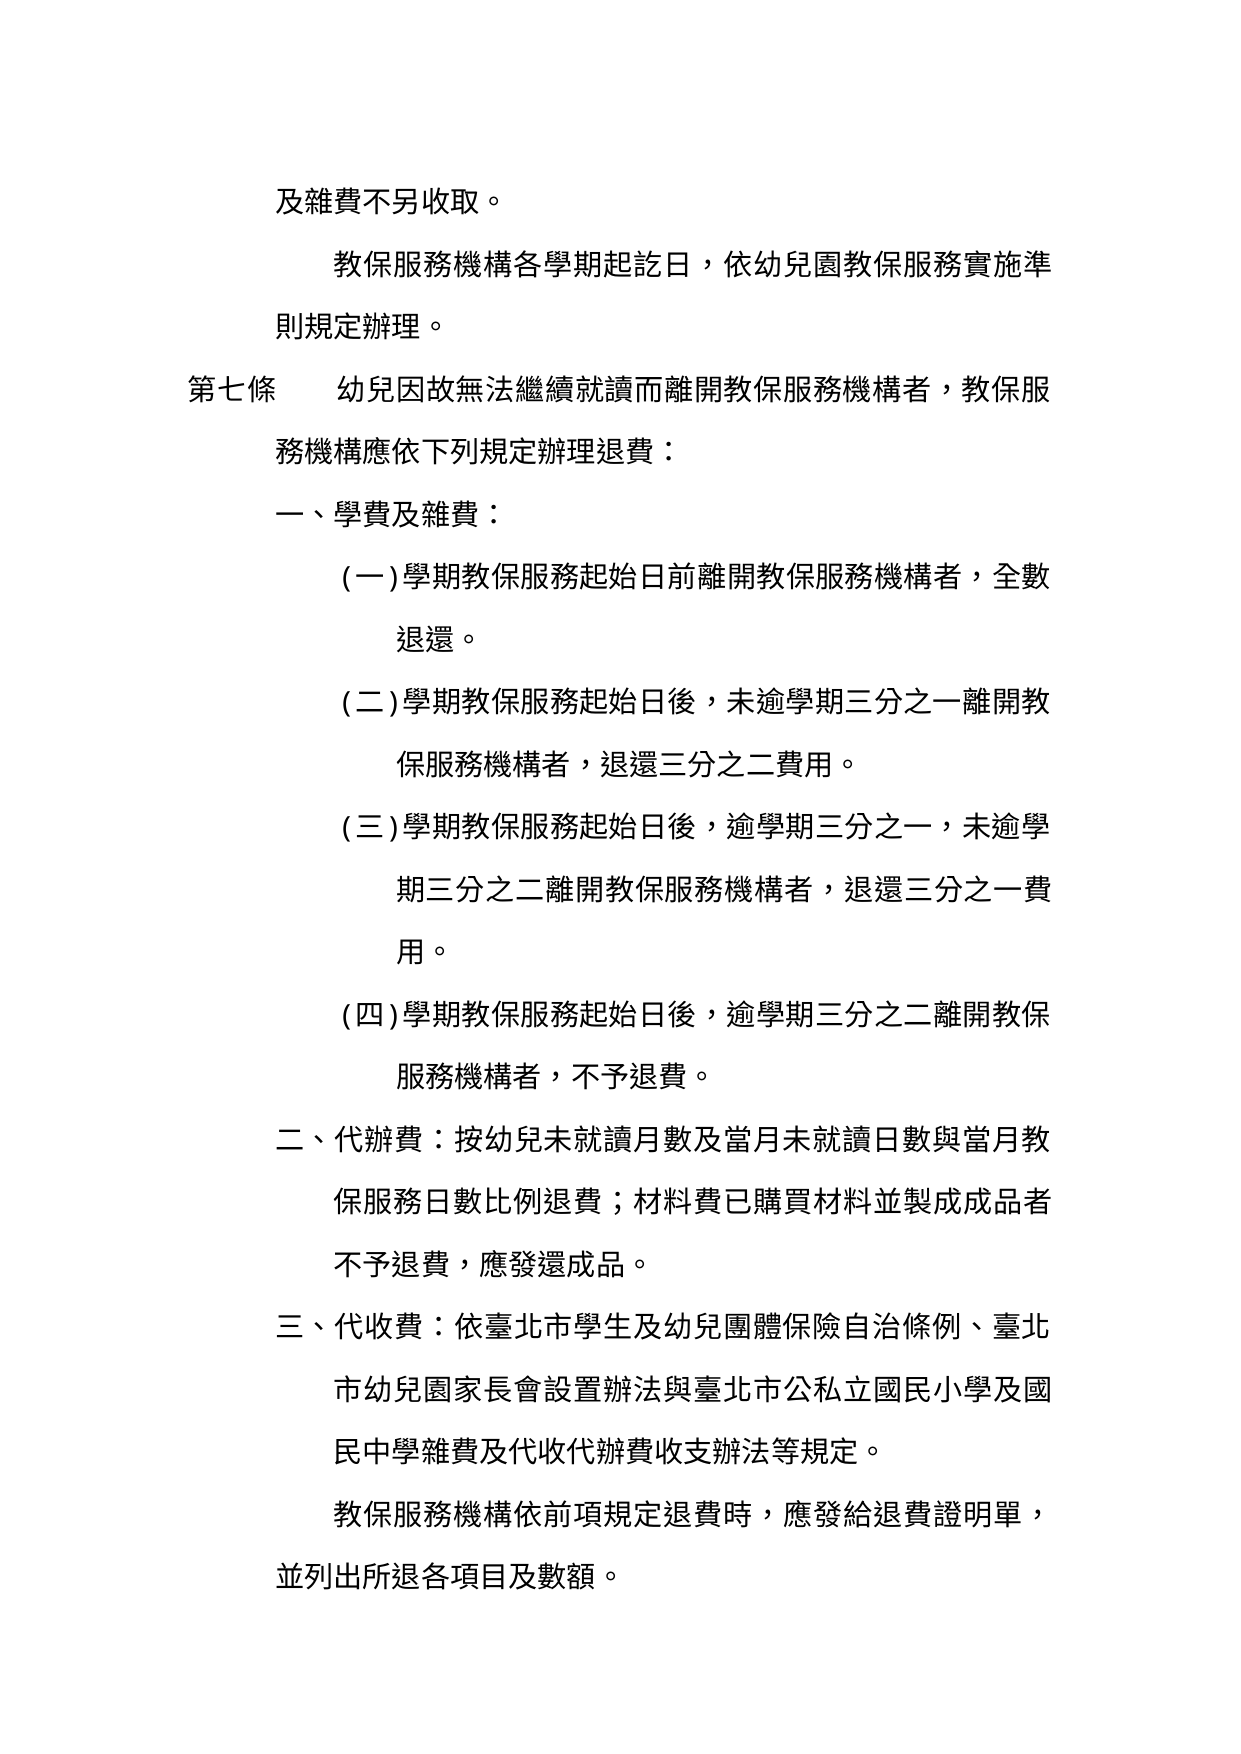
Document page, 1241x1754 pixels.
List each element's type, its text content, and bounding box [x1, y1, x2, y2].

text (四)學期教保服務起始日後，逾學期三分之二離開教保服務機構者，不予退費。 [337, 971, 1053, 1096]
text 三、代收費：依臺北市學生及幼兒團體保險自治條例、臺北市幼兒園家長會設置辦法與臺北市公私立國民小學及國民中學雜費及代收代辦費收支辦法等規定。 [275, 1283, 1053, 1471]
text (一)學期教保服務起始日前離開教保服務機構者，全數退還。 [337, 533, 1053, 658]
text (三)學期教保服務起始日後，逾學期三分之一，未逾學期三分之二離開教保服務機構者，退還三分之一費用。 [337, 783, 1053, 971]
text 教保服務機構各學期起訖日，依幼兒園教保服務實施準則規定辦理。 [275, 221, 1053, 346]
text 一、學費及雜費： [187, 471, 1053, 533]
text (二)學期教保服務起始日後，未逾學期三分之一離開教保服務機構者，退還三分之二費用。 [337, 658, 1053, 783]
text 第七條 幼兒因故無法繼續就讀而離開教保服務機構者，教保服務機構應依下列規定辦理退費： [187, 346, 1053, 471]
text 二、代辦費：按幼兒未就讀月數及當月未就讀日數與當月教保服務日數比例退費；材料費已購買材料並製成成品者不予退費，應發還成品。 [275, 1096, 1053, 1283]
text 教保服務機構依前項規定退費時，應發給退費證明單，並列出所退各項目及數額。 [275, 1471, 1053, 1596]
text 及雜費不另收取。 [275, 158, 1053, 221]
